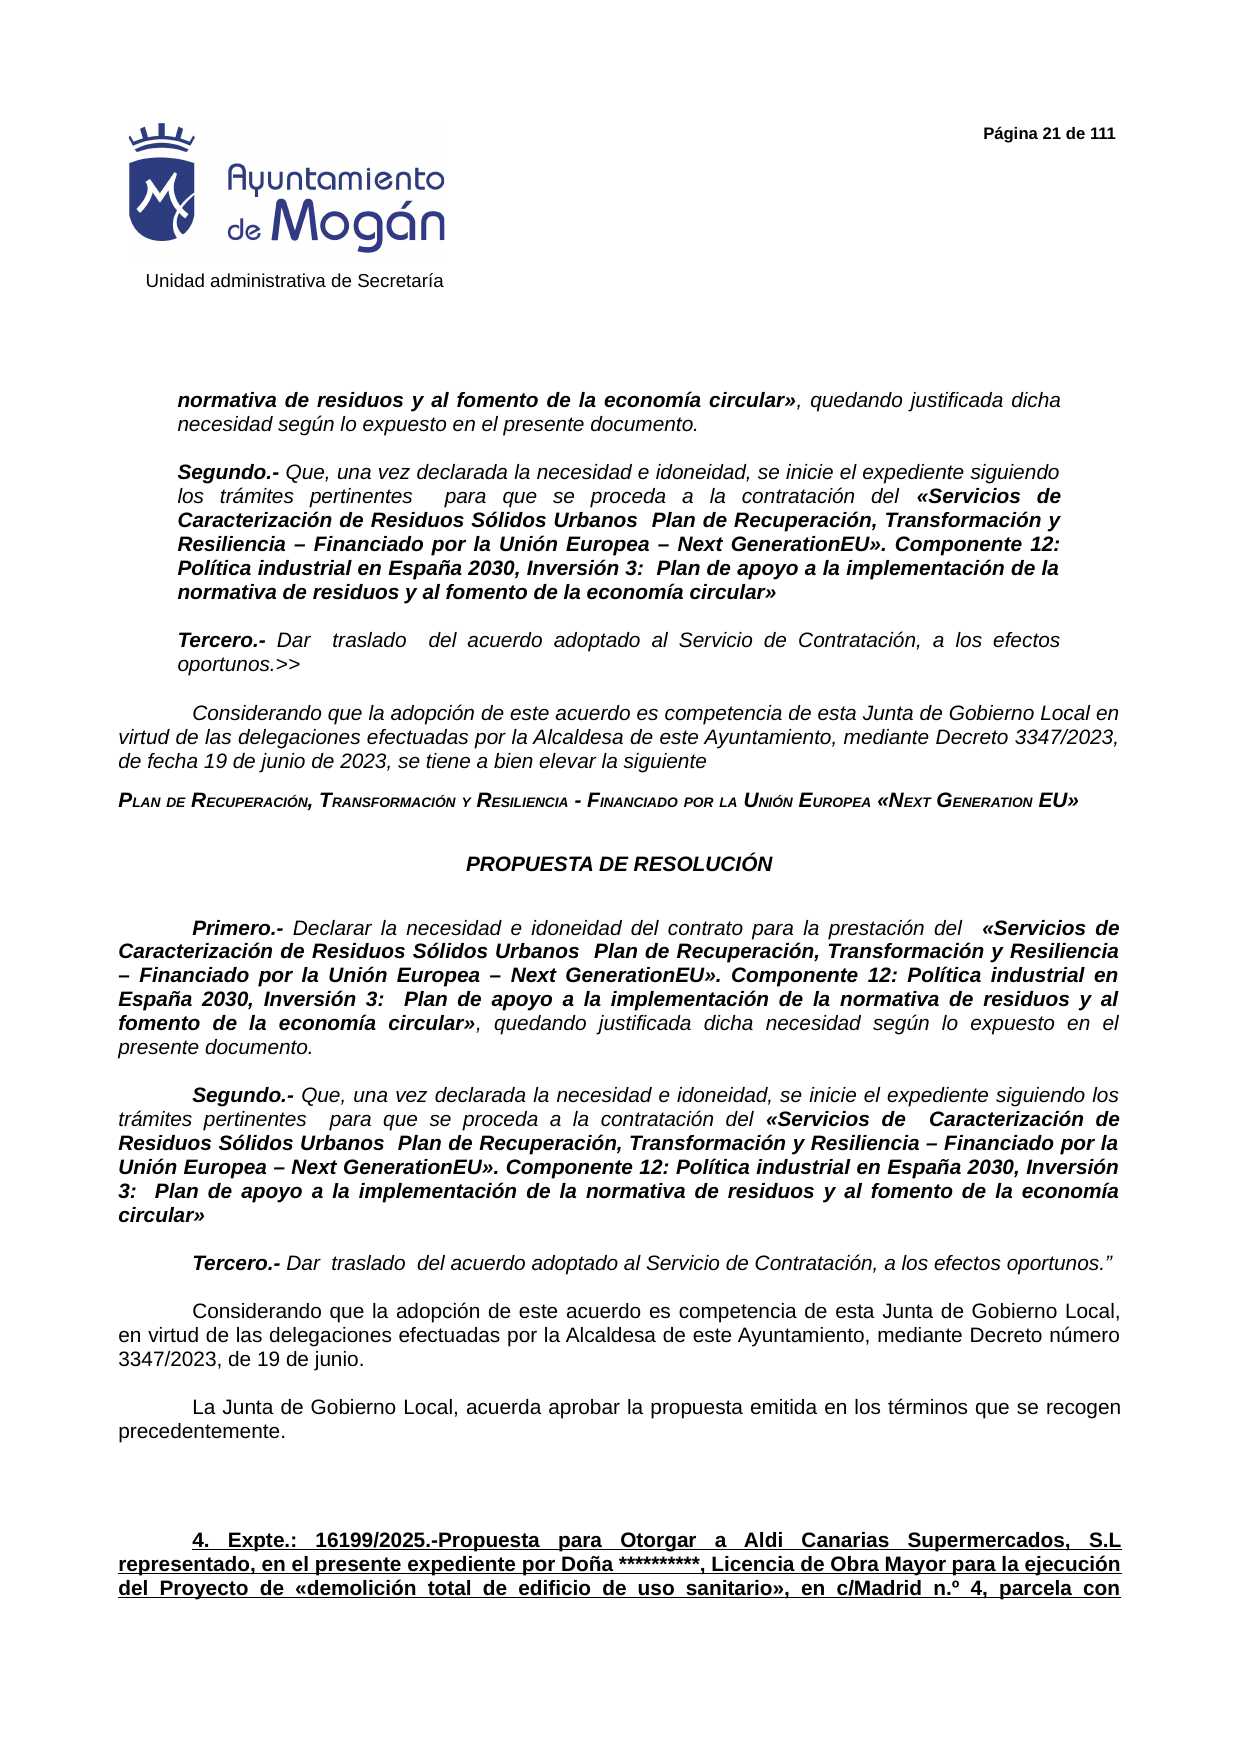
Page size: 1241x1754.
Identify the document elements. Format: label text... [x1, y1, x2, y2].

text Primero.- Declarar la necesidad e idoneidad del contrato para la prestación del «Servicios de Caracterización de Residuos Sólidos Urbanos Plan de Recuperación, Transformación y Resiliencia – Financiado por la Unión Europea – Next GenerationEU». Componente 12: Política industrial en España 2030, Inversión 3: Plan de apoyo a la implementación de la normativa de residuos y al fomento de la economía circular», quedando justificada dicha necesidad según lo expuesto en el presente documento. [118, 915, 1122, 1059]
text La Junta de Gobierno Local, acuerda aprobar la propuesta emitida en los términos que se recogen precedentemente. [118, 1394, 1122, 1442]
text PROPUESTA DE RESOLUCIÓN [118, 852, 1122, 876]
picture [128, 123, 445, 259]
text Plan de Recuperación, Transformación y Resiliencia - Financiado por la Unión Europea «Next Generation EU» [118, 788, 1122, 812]
text del Proyecto de «demolición total de edificio de uso sanitario», en c/Madrid n.º 4, parcela con [118, 1574, 1122, 1600]
text Segundo.- Que, una vez declarada la necesidad e idoneidad, se inicie el expediente siguiendo los trámites pertinentes para que se proceda a la contratación del «Servicios de Caracterización de Residuos Sólidos Urbanos Plan de Recuperación, Transformación y Resiliencia – Financiado por la Unión Europea – Next GenerationEU». Componente 12: Política industrial en España 2030, Inversión 3: Plan de apoyo a la implementación de la normativa de residuos y al fomento de la economía circular» [118, 1083, 1122, 1227]
text Tercero.- Dar traslado del acuerdo adoptado al Servicio de Contratación, a los efectos oportunos.” [118, 1251, 1122, 1275]
text normativa de residuos y al fomento de la economía circular», quedando justificada dicha necesidad según lo expuesto en el presente documento. [177, 388, 1063, 436]
text Tercero.- Dar traslado del acuerdo adoptado al Servicio de Contratación, a los efectos oportunos.>> [177, 628, 1063, 676]
text Considerando que la adopción de este acuerdo es competencia de esta Junta de Gobierno Local en virtud de las delegaciones efectuadas por la Alcaldesa de este Ayuntamiento, mediante Decreto 3347/2023, de fecha 19 de junio de 2023, se tiene a bien elevar la siguiente [118, 701, 1122, 773]
text Segundo.- Que, una vez declarada la necesidad e idoneidad, se inicie el expediente siguiendo los trámites pertinentes para que se proceda a la contratación del «Servicios de Caracterización de Residuos Sólidos Urbanos Plan de Recuperación, Transformación y Resiliencia – Financiado por la Unión Europea – Next GenerationEU». Componente 12: Política industrial en España 2030, Inversión 3: Plan de apoyo a la implementación de la normativa de residuos y al fomento de la economía circular» [177, 460, 1063, 604]
text Considerando que la adopción de este acuerdo es competencia de esta Junta de Gobierno Local, en virtud de las delegaciones efectuadas por la Alcaldesa de este Ayuntamiento, mediante Decreto número 3347/2023, de 19 de junio. [118, 1299, 1122, 1371]
text 4. Expte.: 16199/2025.-Propuesta para Otorgar a Aldi Canarias Supermercados, S.L representado, en el presente expediente por Doña **********, Licencia de Obra Mayor para la ejecución [118, 1528, 1122, 1573]
